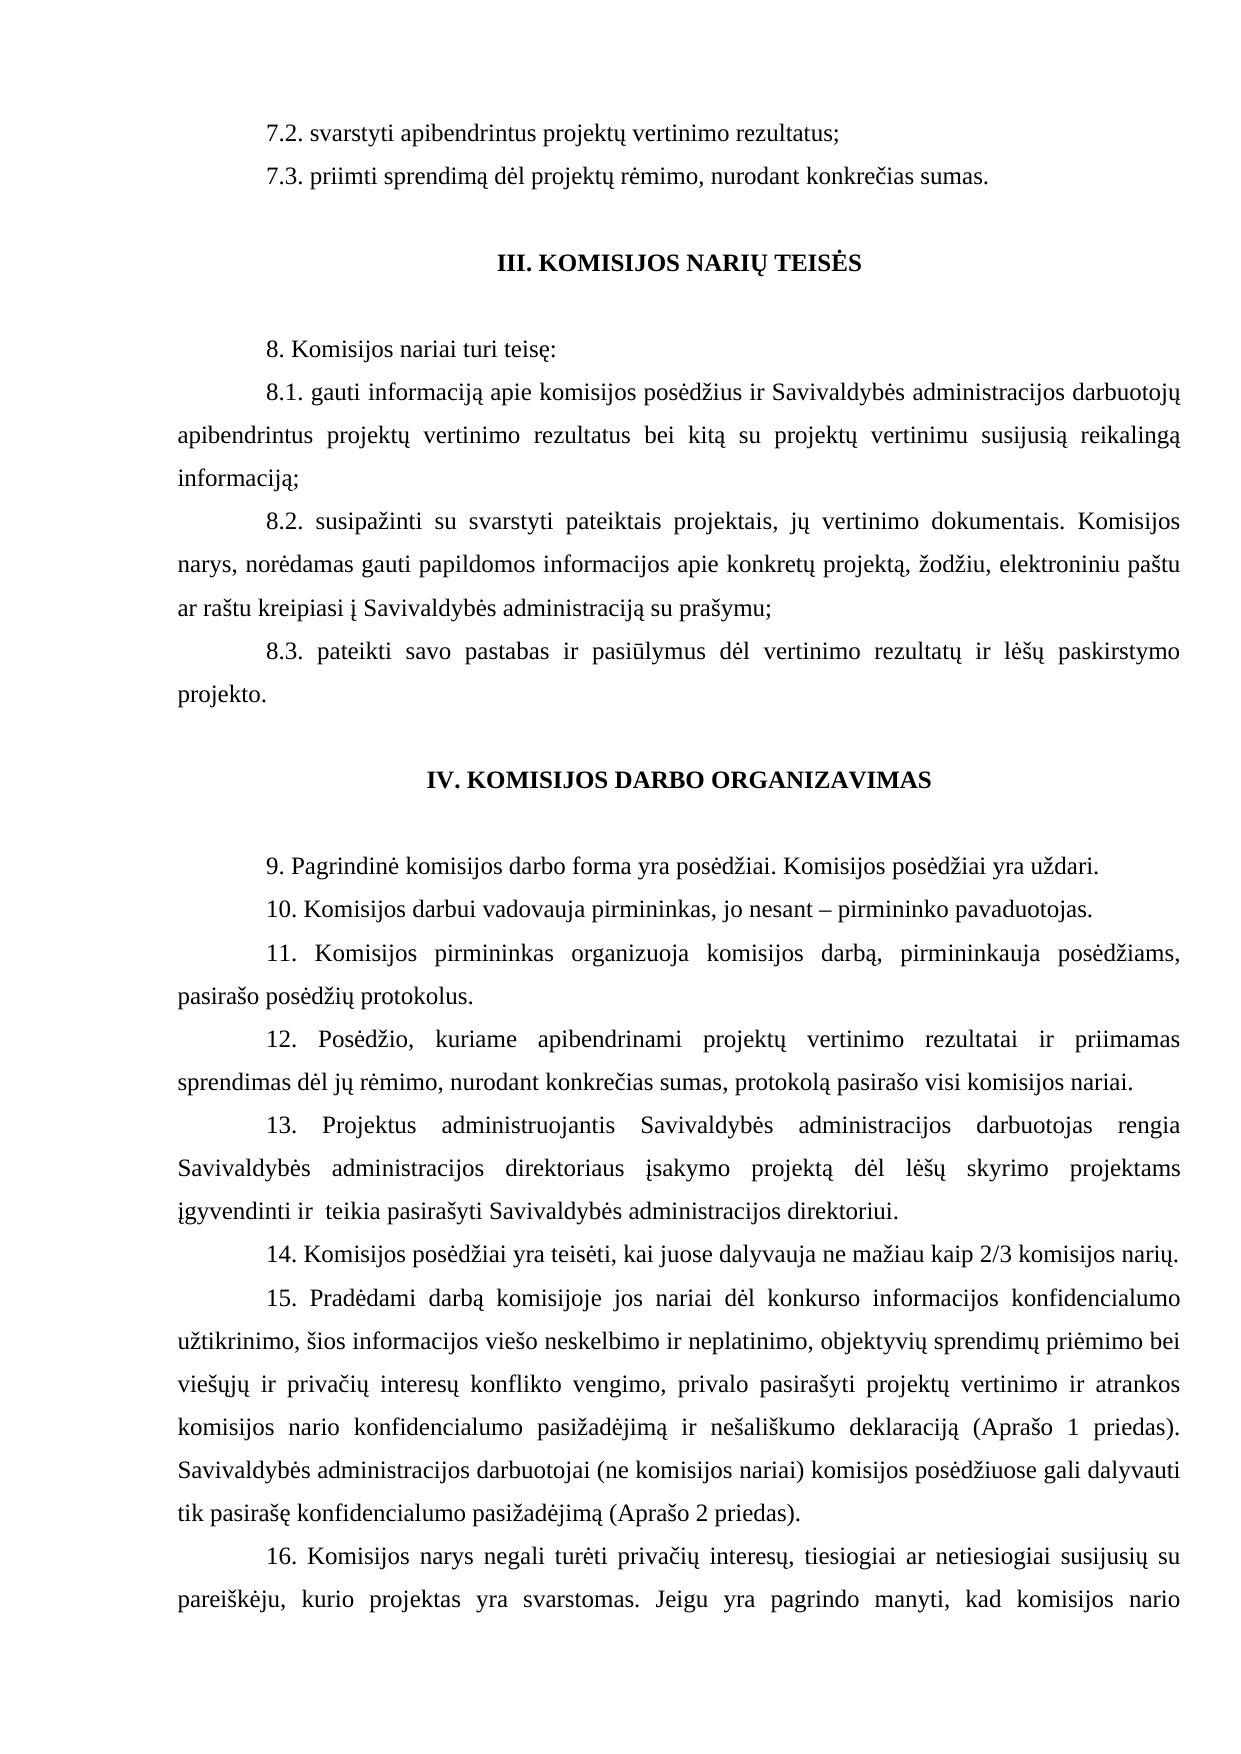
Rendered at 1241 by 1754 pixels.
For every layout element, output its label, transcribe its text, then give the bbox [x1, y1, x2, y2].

text 10. Komisijos darbui vadovauja pirmininkas, jo nesant – pirmininko pavaduotojas. [177, 894, 1181, 923]
text 8. Komisijos nariai turi teisę: [177, 334, 1181, 363]
text 7.3. priimti sprendimą dėl projektų rėmimo, nurodant konkrečias sumas. [177, 161, 1181, 190]
text 13. Projektus administruojantis Savivaldybės administracijos darbuotojas rengia Savivaldybės administracijos direktoriaus įsakymo projektą dėl lėšų skyrimo projektams įgyvendinti ir teikia pasirašyti Savivaldybės administracijos direktoriui. [177, 1110, 1181, 1225]
text 8.3. pateikti savo pastabas ir pasiūlymus dėl vertinimo rezultatų ir lėšų paskirstymo projekto. [177, 636, 1181, 708]
text 12. Posėdžio, kuriame apibendrinami projektų vertinimo rezultatai ir priimamas sprendimas dėl jų rėmimo, nurodant konkrečias sumas, protokolą pasirašo visi komisijos nariai. [177, 1024, 1181, 1096]
text III. KOMISIJOS NARIŲ TEISĖS [177, 248, 1181, 276]
text 9. Pagrindinė komisijos darbo forma yra posėdžiai. Komisijos posėdžiai yra uždari. [177, 851, 1181, 880]
text IV. KOMISIJOS DARBO ORGANIZAVIMAS [177, 765, 1181, 794]
text 7.2. svarstyti apibendrintus projektų vertinimo rezultatus; [177, 118, 1181, 147]
text 15. Pradėdami darbą komisijoje jos nariai dėl konkurso informacijos konfidencialumo užtikrinimo, šios informacijos viešo neskelbimo ir neplatinimo, objektyvių sprendimų priėmimo bei viešųjų ir privačių interesų konflikto vengimo, privalo pasirašyti projektų vertinimo ir atrankos komisijos nario konfidencialumo pasižadėjimą ir nešališkumo deklaraciją (Aprašo 1 priedas). Savivaldybės administracijos darbuotojai (ne komisijos nariai) komisijos posėdžiuose gali dalyvauti tik pasirašę konfidencialumo pasižadėjimą (Aprašo 2 priedas). [177, 1283, 1181, 1527]
text 8.1. gauti informaciją apie komisijos posėdžius ir Savivaldybės administracijos darbuotojų apibendrintus projektų vertinimo rezultatus bei kitą su projektų vertinimu susijusią reikalingą informaciją; [177, 377, 1181, 492]
text 8.2. susipažinti su svarstyti pateiktais projektais, jų vertinimo dokumentais. Komisijos narys, norėdamas gauti papildomos informacijos apie konkretų projektą, žodžiu, elektroniniu paštu ar raštu kreipiasi į Savivaldybės administraciją su prašymu; [177, 506, 1181, 621]
text 14. Komisijos posėdžiai yra teisėti, kai juose dalyvauja ne mažiau kaip 2/3 komisijos narių. [177, 1239, 1181, 1268]
text 11. Komisijos pirmininkas organizuoja komisijos darbą, pirmininkauja posėdžiams, pasirašo posėdžių protokolus. [177, 938, 1181, 1009]
text 16. Komisijos narys negali turėti privačių interesų, tiesiogiai ar netiesiogiai susijusių su pareiškėju, kurio projektas yra svarstomas. Jeigu yra pagrindo manyti, kad komisijos nario [177, 1541, 1181, 1613]
